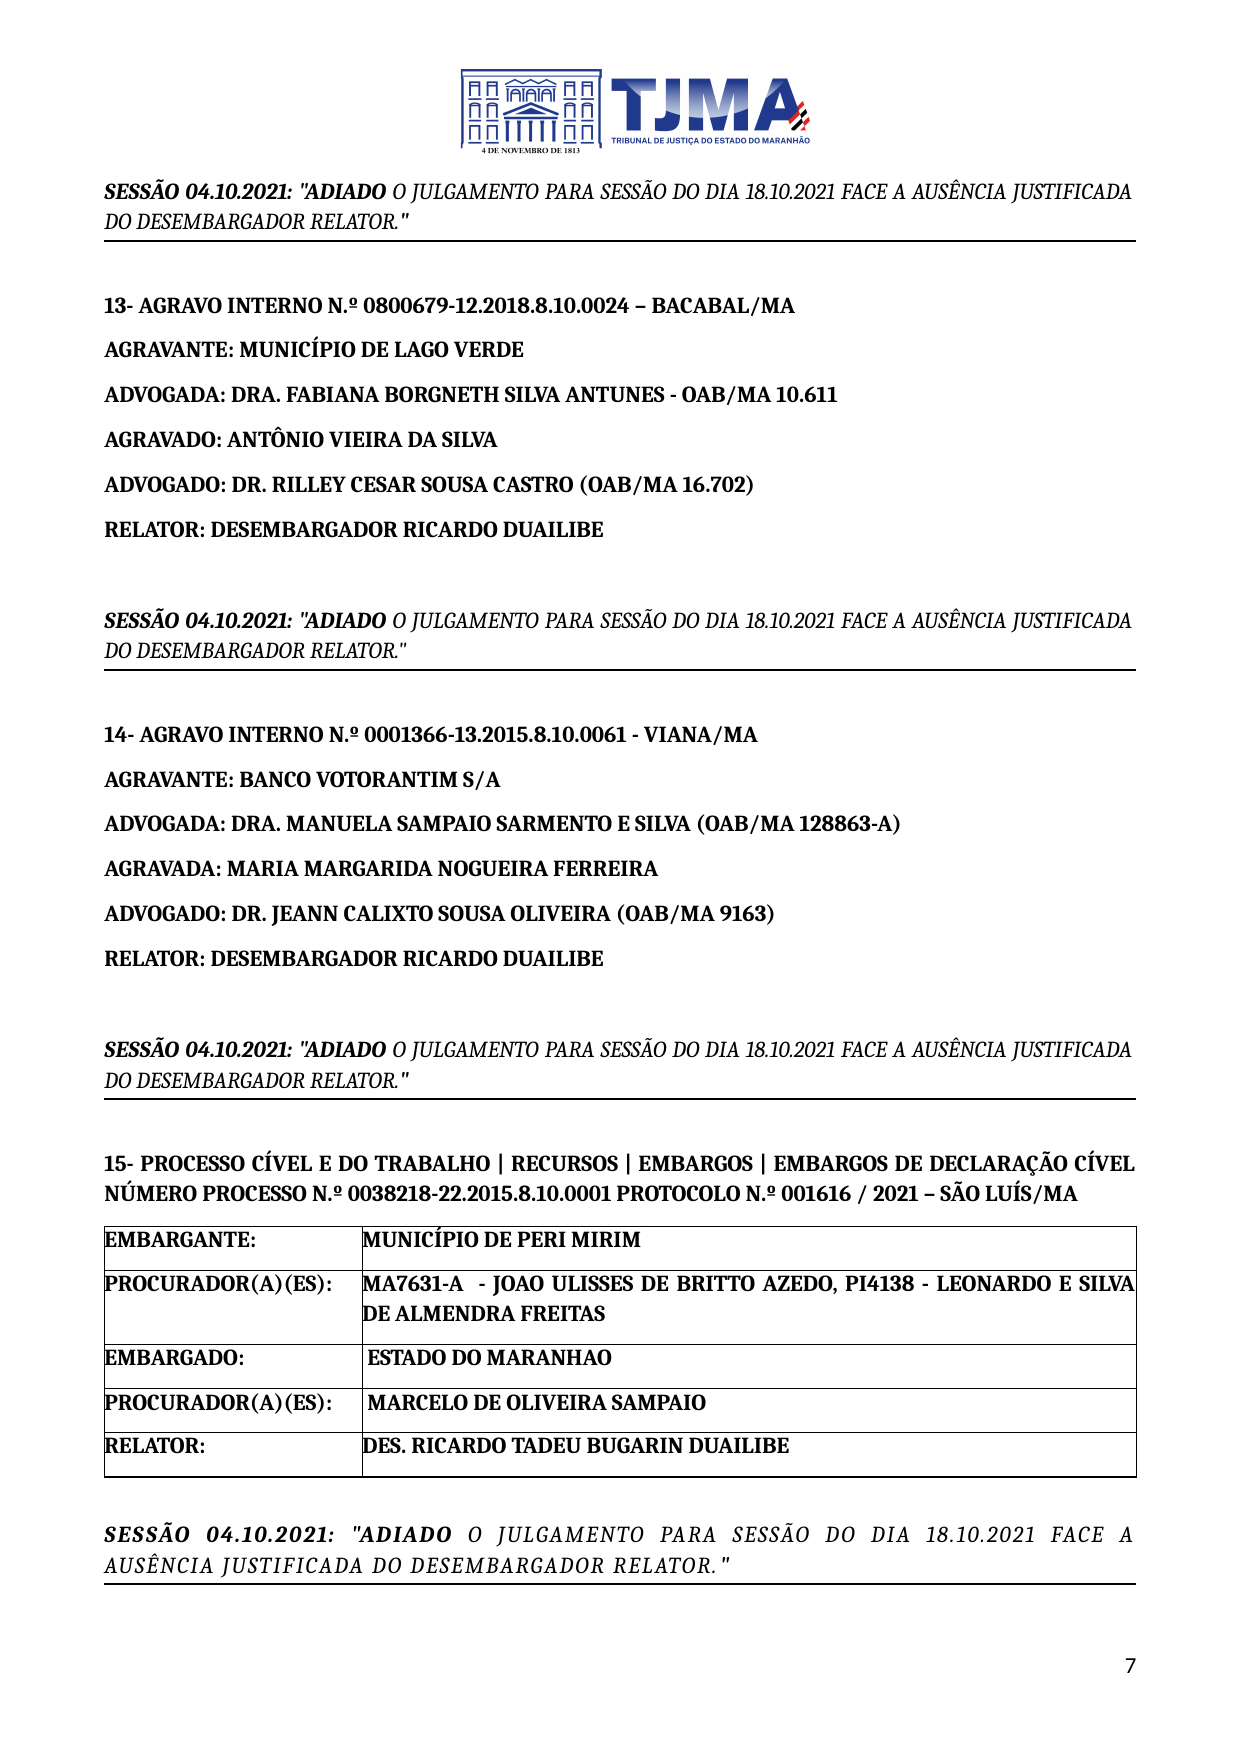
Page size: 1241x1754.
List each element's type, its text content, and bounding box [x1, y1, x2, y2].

table_cell PROCURADOR(A)(ES): [105, 1271, 362, 1344]
table_cell PROCURADOR(A)(ES): [105, 1389, 362, 1432]
text 14- AGRAVO INTERNO N.º 0001366-13.2015.8.10.0061 - VIANA/MA [104, 722, 1136, 748]
text ADVOGADA: DRA. MANUELA SAMPAIO SARMENTO E SILVA (OAB/MA 128863-A) [104, 811, 1136, 838]
table_header MUNICÍPIO DE PERI MIRIM [363, 1227, 1136, 1270]
text AGRAVANTE: MUNICÍPIO DE LAGO VERDE [104, 337, 1136, 364]
picture [460, 69, 810, 155]
text AGRAVADO: ANTÔNIO VIEIRA DA SILVA [104, 427, 1136, 453]
table_cell MA7631-A - JOAO ULISSES DE BRITTO AZEDO, PI4138 - LEONARDO E SILVA DE ALMENDRA FREITAS [363, 1271, 1136, 1344]
text SESSÃO 04.10.2021: "ADIADO O JULGAMENTO PARA SESSÃO DO DIA 18.10.2021 FACE A AUSÊNCIA JUSTIFICADA DO DESEMBARGADOR RELATOR." [104, 1037, 1136, 1098]
text RELATOR: DESEMBARGADOR RICARDO DUAILIBE [104, 516, 1136, 543]
text SESSÃO 04.10.2021: "ADIADO O JULGAMENTO PARA SESSÃO DO DIA 18.10.2021 FACE A AUSÊNCIA JUSTIFICADA DO DESEMBARGADOR RELATOR." [104, 1522, 1136, 1583]
table_cell DES. RICARDO TADEU BUGARIN DUAILIBE [363, 1433, 1136, 1476]
text RELATOR: DESEMBARGADOR RICARDO DUAILIBE [104, 946, 1136, 972]
text SESSÃO 04.10.2021: "ADIADO O JULGAMENTO PARA SESSÃO DO DIA 18.10.2021 FACE A AUSÊNCIA JUSTIFICADA DO DESEMBARGADOR RELATOR." [104, 179, 1136, 240]
text AGRAVADA: MARIA MARGARIDA NOGUEIRA FERREIRA [104, 856, 1136, 882]
table_header EMBARGANTE: [105, 1227, 362, 1270]
text 15- PROCESSO CÍVEL E DO TRABALHO | RECURSOS | EMBARGOS | EMBARGOS DE DECLARAÇÃO CÍVEL NÚMERO PROCESSO N.º 0038218-22.2015.8.10.0001 PROTOCOLO N.º 001616 / 2021 – SÃO LUÍS/MA [104, 1151, 1136, 1207]
table_cell ESTADO DO MARANHAO [363, 1345, 1136, 1388]
table_cell EMBARGADO: [105, 1345, 362, 1388]
text ADVOGADA: DRA. FABIANA BORGNETH SILVA ANTUNES - OAB/MA 10.611 [104, 382, 1136, 408]
text ADVOGADO: DR. JEANN CALIXTO SOUSA OLIVEIRA (OAB/MA 9163) [104, 901, 1136, 927]
text AGRAVANTE: BANCO VOTORANTIM S/A [104, 766, 1136, 793]
text SESSÃO 04.10.2021: "ADIADO O JULGAMENTO PARA SESSÃO DO DIA 18.10.2021 FACE A AUSÊNCIA JUSTIFICADA DO DESEMBARGADOR RELATOR." [104, 608, 1136, 669]
text ADVOGADO: DR. RILLEY CESAR SOUSA CASTRO (OAB/MA 16.702) [104, 472, 1136, 498]
text 13- AGRAVO INTERNO N.º 0800679-12.2018.8.10.0024 – BACABAL/MA [104, 292, 1136, 319]
table_cell RELATOR: [105, 1433, 362, 1476]
table_cell MARCELO DE OLIVEIRA SAMPAIO [363, 1389, 1136, 1432]
